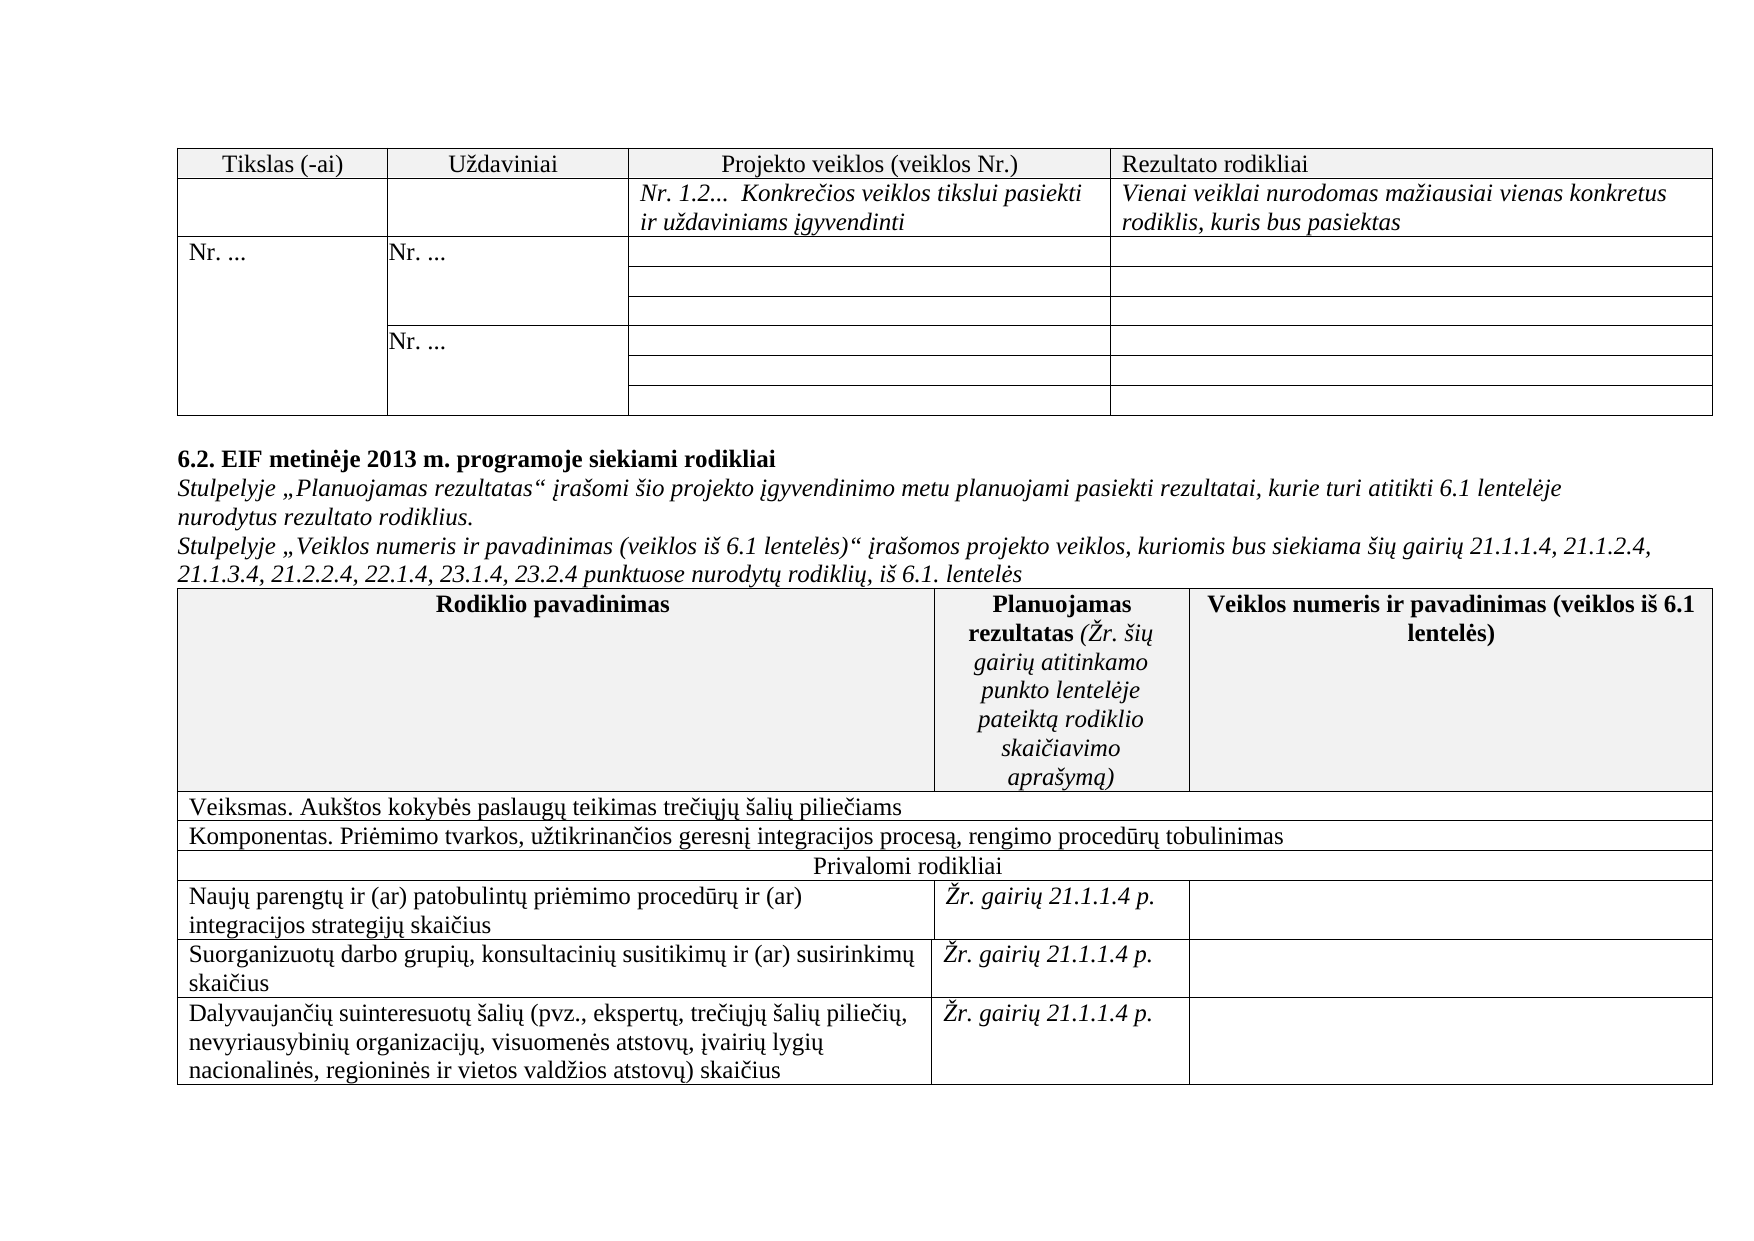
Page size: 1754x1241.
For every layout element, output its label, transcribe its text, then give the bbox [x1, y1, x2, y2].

table_cell Žr. gairių 21.1.1.4 p. [932, 998, 1189, 1084]
text 6.2. EIF metinėje 2013 m. programoje siekiami rodikliai [177, 444, 1665, 473]
table_cell [1111, 297, 1712, 325]
table_cell [1111, 326, 1712, 355]
table_cell [629, 326, 1110, 355]
table_cell Žr. gairių 21.1.1.4 p. [935, 881, 1189, 938]
table_cell Veiksmas. Aukštos kokybės paslaugų teikimas trečiųjų šalių piliečiams [178, 792, 1638, 820]
table_header Tikslas (-ai) [178, 149, 387, 177]
table_header Planuojamas rezultatas (Žr. šių gairių atitinkamo punkto lentelėje pateiktą rodiklio skaičiavimo aprašymą) [935, 589, 1189, 791]
table_cell [1676, 821, 1712, 850]
table_cell Žr. gairių 21.1.1.4 p. [932, 940, 1189, 997]
table_cell Suorganizuotų darbo grupių, konsultacinių susitikimų ir (ar) susirinkimų skaičius [178, 940, 931, 997]
table_cell Nr. ... [388, 326, 628, 415]
table_header Veiklos numeris ir pavadinimas (veiklos iš 6.1 lentelės) [1190, 589, 1712, 791]
text Stulpelyje „Planuojamas rezultatas“ įrašomi šio projekto įgyvendinimo metu planuojami pasiekti rezultatai, kurie turi atitikti 6.1 lentelėje nurodytus rezultato rodiklius. [177, 473, 1665, 531]
table_cell Nr. ... [178, 237, 387, 415]
table_header Rodiklio pavadinimas [178, 589, 934, 791]
table_header Projekto veiklos (veiklos Nr.) [629, 149, 1110, 177]
table_cell [1676, 851, 1712, 880]
table_cell [388, 179, 628, 236]
table_cell Dalyvaujančių suinteresuotų šalių (pvz., ekspertų, trečiųjų šalių piliečių, nevyriausybinių organizacijų, visuomenės atstovų, įvairių lygių nacionalinės, regioninės ir vietos valdžios atstovų) skaičius [178, 998, 931, 1084]
text Stulpelyje „Veiklos numeris ir pavadinimas (veiklos iš 6.1 lentelės)“ įrašomos projekto veiklos, kuriomis bus siekiama šių gairių 21.1.1.4, 21.1.2.4, 21.1.3.4, 21.2.2.4, 22.1.4, 23.1.4, 23.2.4 punktuose nurodytų rodiklių, iš 6.1. lentelės [177, 531, 1665, 588]
table_cell Nr. ... [388, 237, 628, 325]
table_cell [629, 356, 1110, 385]
table_header Rezultato rodikliai [1111, 149, 1712, 177]
table_cell [629, 267, 1110, 296]
table_cell Vienai veiklai nurodomas mažiausiai vienas konkretus rodiklis, kuris bus pasiektas [1111, 179, 1712, 236]
table_cell [1111, 356, 1712, 385]
table_cell Komponentas. Priėmimo tvarkos, užtikrinančios geresnį integracijos procesą, rengimo procedūrų tobulinimas [178, 821, 1638, 850]
table_header Uždaviniai [388, 149, 628, 177]
table_cell [629, 297, 1110, 325]
table_cell [1190, 940, 1712, 997]
table_cell [1190, 881, 1712, 938]
table_cell [1111, 237, 1712, 266]
table_cell [629, 386, 1110, 415]
table_cell [1638, 821, 1676, 850]
table_cell Nr. 1.2... Konkrečios veiklos tikslui pasiekti ir uždaviniams įgyvendinti [629, 179, 1110, 236]
table_cell [1111, 386, 1712, 415]
table_cell [629, 237, 1110, 266]
table_cell Privalomi rodikliai [178, 851, 1638, 880]
table_cell [178, 179, 387, 236]
table_cell [1676, 792, 1712, 820]
table_cell [1190, 998, 1712, 1084]
table_cell Naujų parengtų ir (ar) patobulintų priėmimo procedūrų ir (ar) integracijos strategijų skaičius [178, 881, 934, 938]
table_cell [1638, 792, 1676, 820]
table_cell [1111, 267, 1712, 296]
table_cell [1638, 851, 1676, 880]
